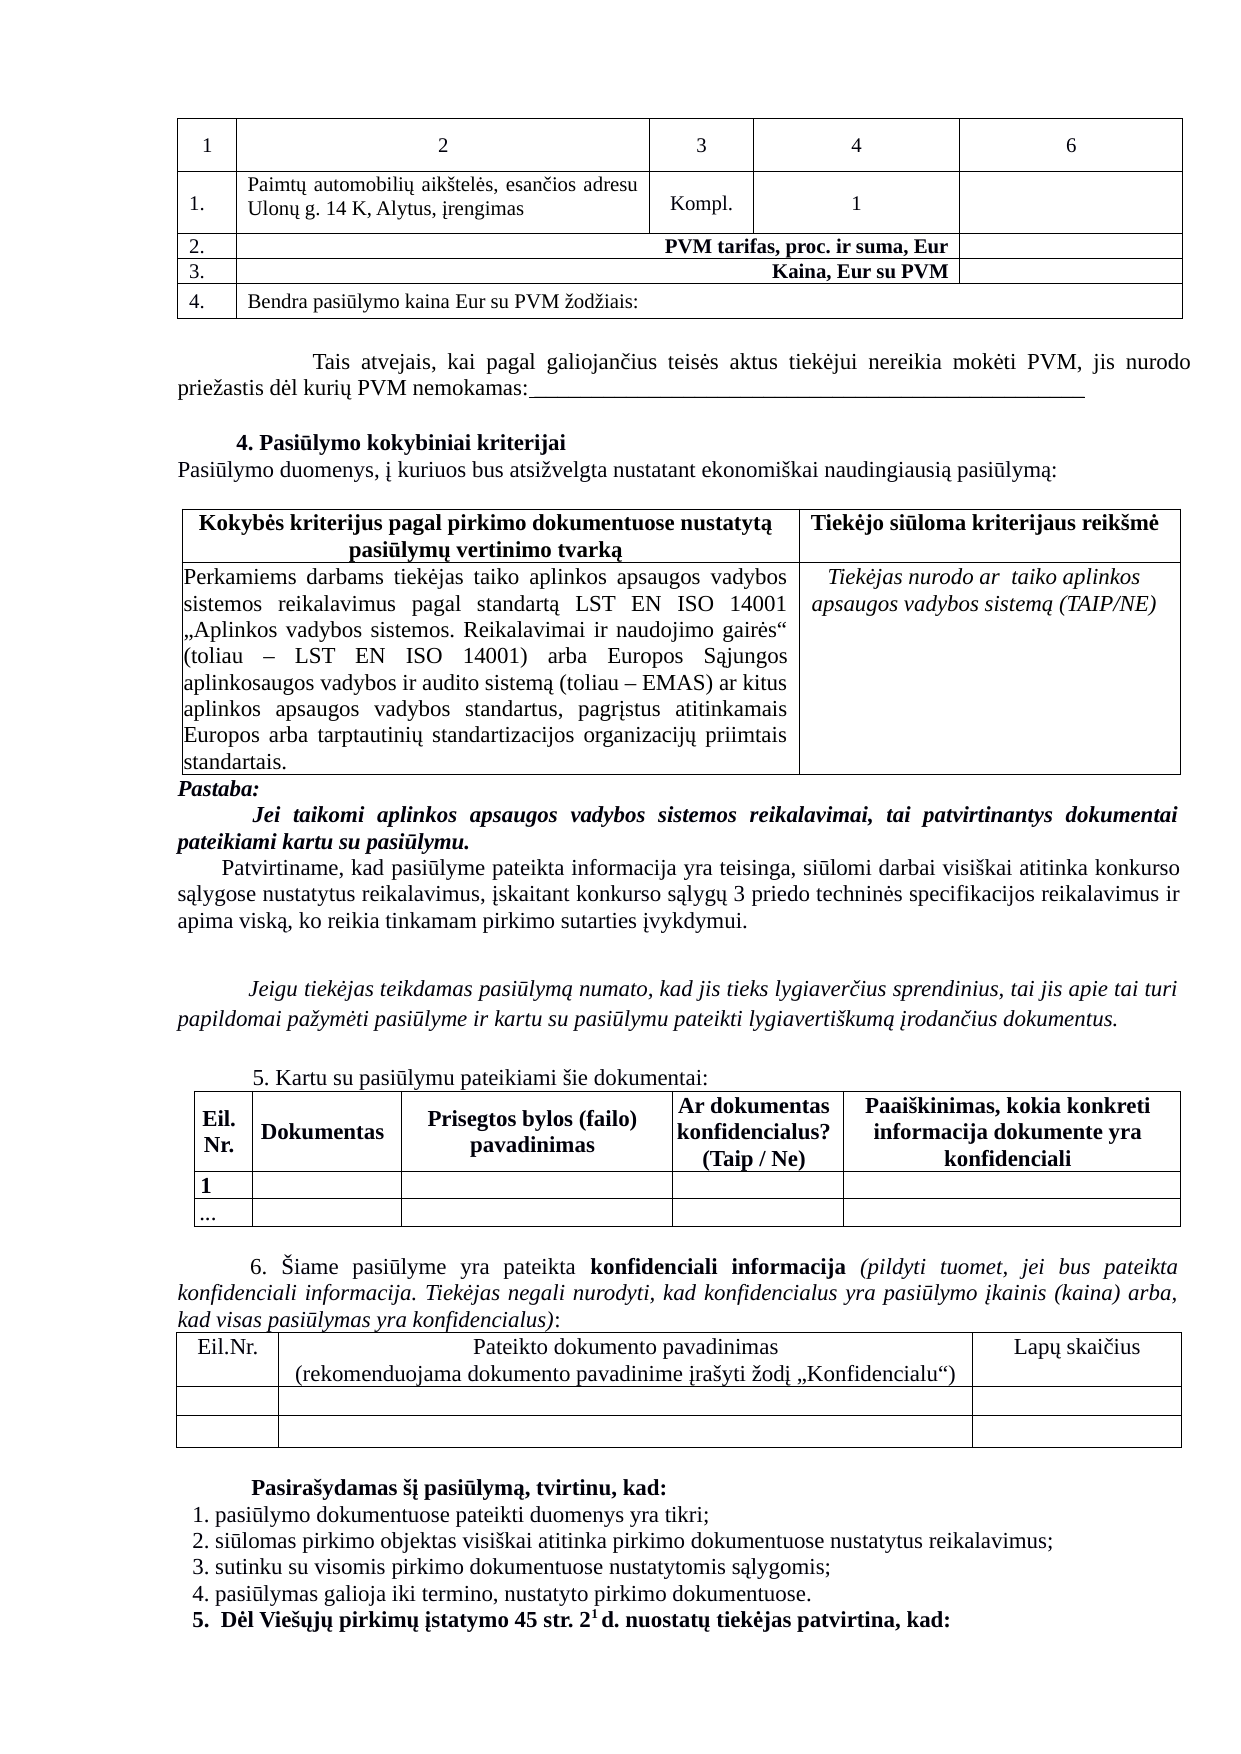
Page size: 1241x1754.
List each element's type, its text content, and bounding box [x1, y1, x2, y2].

table_cell [960, 172, 1182, 233]
table_cell [177, 1387, 278, 1415]
list 2. siūlomas pirkimo objektas visiškai atitinka pirkimo dokumentuose nustatytus reikalavimus; [192, 1527, 1181, 1553]
list 3. sutinku su visomis pirkimo dokumentuose nustatytomis sąlygomis; [192, 1553, 1181, 1580]
table_cell [402, 1172, 672, 1198]
table_header Lapų skaičius [973, 1333, 1181, 1386]
table_header Paaiškinimas, kokia konkreti informacija dokumente yra konfidenciali [844, 1092, 1180, 1171]
table_cell Bendra pasiūlymo kaina Eur su PVM žodžiais: [237, 284, 1182, 318]
table_cell [279, 1416, 972, 1447]
table_cell [253, 1172, 401, 1198]
table_cell [844, 1199, 1180, 1226]
table_header Kokybės kriterijus pagal pirkimo dokumentuose nustatytą pasiūlymų vertinimo tvarką [183, 510, 799, 562]
table_cell [177, 1416, 278, 1447]
table_cell 2 [237, 119, 649, 171]
table_cell 2. [178, 234, 236, 258]
table_header Prisegtos bylos (failo) pavadinimas [402, 1092, 672, 1171]
table_cell [673, 1172, 843, 1198]
table_cell 3 [650, 119, 753, 171]
table_cell ... [195, 1199, 252, 1226]
table_cell [279, 1387, 972, 1415]
table_cell [673, 1199, 843, 1226]
table_cell [960, 234, 1182, 258]
list 1. pasiūlymo dokumentuose pateikti duomenys yra tikri; [192, 1501, 1181, 1527]
text Tais atvejais, kai pagal galiojančius teisės aktus tiekėjui nereikia mokėti PVM, jis nurodo priežastis dėl kurių PVM nemokamas: ________________________________________________ [177, 348, 1192, 401]
table_cell 6 [960, 119, 1182, 171]
table_header Eil. Nr. [195, 1092, 252, 1171]
table_cell 1 [754, 172, 959, 233]
table_cell Tiekėjas nurodo ar taiko aplinkos apsaugos vadybos sistemą (TAIP/NE) [800, 563, 1180, 774]
text Pasirašydamas šį pasiūlymą, tvirtinu, kad: [177, 1474, 1181, 1501]
table_header Eil.Nr. [177, 1333, 278, 1386]
text 5. Kartu su pasiūlymu pateikiami šie dokumentai: [177, 1064, 1181, 1091]
table_cell [960, 259, 1182, 283]
table_cell Paimtų automobilių aikštelės, esančios adresu Ulonų g. 14 K, Alytus, įrengimas [237, 172, 649, 233]
table_cell [844, 1172, 1180, 1198]
text Jei taikomi aplinkos apsaugos vadybos sistemos reikalavimai, tai patvirtinantys dokumentai pateikiami kartu su pasiūlymu. [177, 801, 1181, 854]
table_cell [253, 1199, 401, 1226]
list 4. Pasiūlymo kokybiniai kriterijai [177, 429, 1181, 456]
text Jeigu tiekėjas teikdamas pasiūlymą numato, kad jis tieks lygiaverčius sprendinius, tai jis apie tai turi papildomai pažymėti pasiūlyme ir kartu su pasiūlymu pateikti lygiavertiškumą įrodančius dokumentus. [177, 975, 1181, 1031]
table_cell PVM tarifas, proc. ir suma, Eur [237, 234, 959, 258]
table_header Ar dokumentas konfidencialus? (Taip / Ne) [673, 1092, 843, 1171]
table_cell [195, 1172, 252, 1198]
table_cell 4. [178, 284, 236, 318]
text Patvirtiname, kad pasiūlyme pateikta informacija yra teisinga, siūlomi darbai visiškai atitinka konkurso sąlygose nustatytus reikalavimus, įskaitant konkurso sąlygų 3 priedo techninės specifikacijos reikalavimus ir apima viską, ko reikia tinkamam pirkimo sutarties įvykdymui. [177, 854, 1181, 933]
table_header Pateikto dokumento pavadinimas (rekomenduojama dokumento pavadinime įrašyti žodį „Konfidencialu“) [279, 1333, 972, 1386]
text Pastaba: [177, 775, 1181, 801]
table_cell Kaina, Eur su PVM [237, 259, 959, 283]
table_cell [973, 1387, 1181, 1415]
table_header Dokumentas [253, 1092, 401, 1171]
table_cell [402, 1199, 672, 1226]
table_cell Perkamiems darbams tiekėjas taiko aplinkos apsaugos vadybos sistemos reikalavimus pagal standartą LST EN ISO 14001 „Aplinkos vadybos sistemos. Reikalavimai ir naudojimo gairės“ (toliau – LST EN ISO 14001) arba Europos Sąjungos aplinkosaugos vadybos ir audito sistemą (toliau – EMAS) ar kitus aplinkos apsaugos vadybos standartus, pagrįstus atitinkamais Europos arba tarptautinių standartizacijos organizacijų priimtais standartais. [183, 563, 799, 774]
table_cell 4 [754, 119, 959, 171]
table_cell Kompl. [650, 172, 753, 233]
table_cell [973, 1416, 1181, 1447]
table_cell 1. [178, 172, 236, 233]
text 6. Šiame pasiūlyme yra pateikta konfidenciali informacija (pildyti tuomet, jei bus pateikta konfidenciali informacija. Tiekėjas negali nurodyti, kad konfidencialus yra pasiūlymo įkainis (kaina) arba, kad visas pasiūlymas yra konfidencialus): [177, 1253, 1181, 1332]
list 5. Dėl Viešųjų pirkimų įstatymo 45 str. 21 d. nuostatų tiekėjas patvirtina, kad: [192, 1606, 1181, 1632]
list 4. pasiūlymas galioja iki termino, nustatyto pirkimo dokumentuose. [192, 1580, 1181, 1606]
list Pasiūlymo duomenys, į kuriuos bus atsižvelgta nustatant ekonomiškai naudingiausią pasiūlymą: [177, 456, 1181, 482]
table_header Tiekėjo siūloma kriterijaus reikšmė [800, 510, 1180, 562]
table_cell 1 [178, 119, 236, 171]
table_cell 3. [178, 259, 236, 283]
